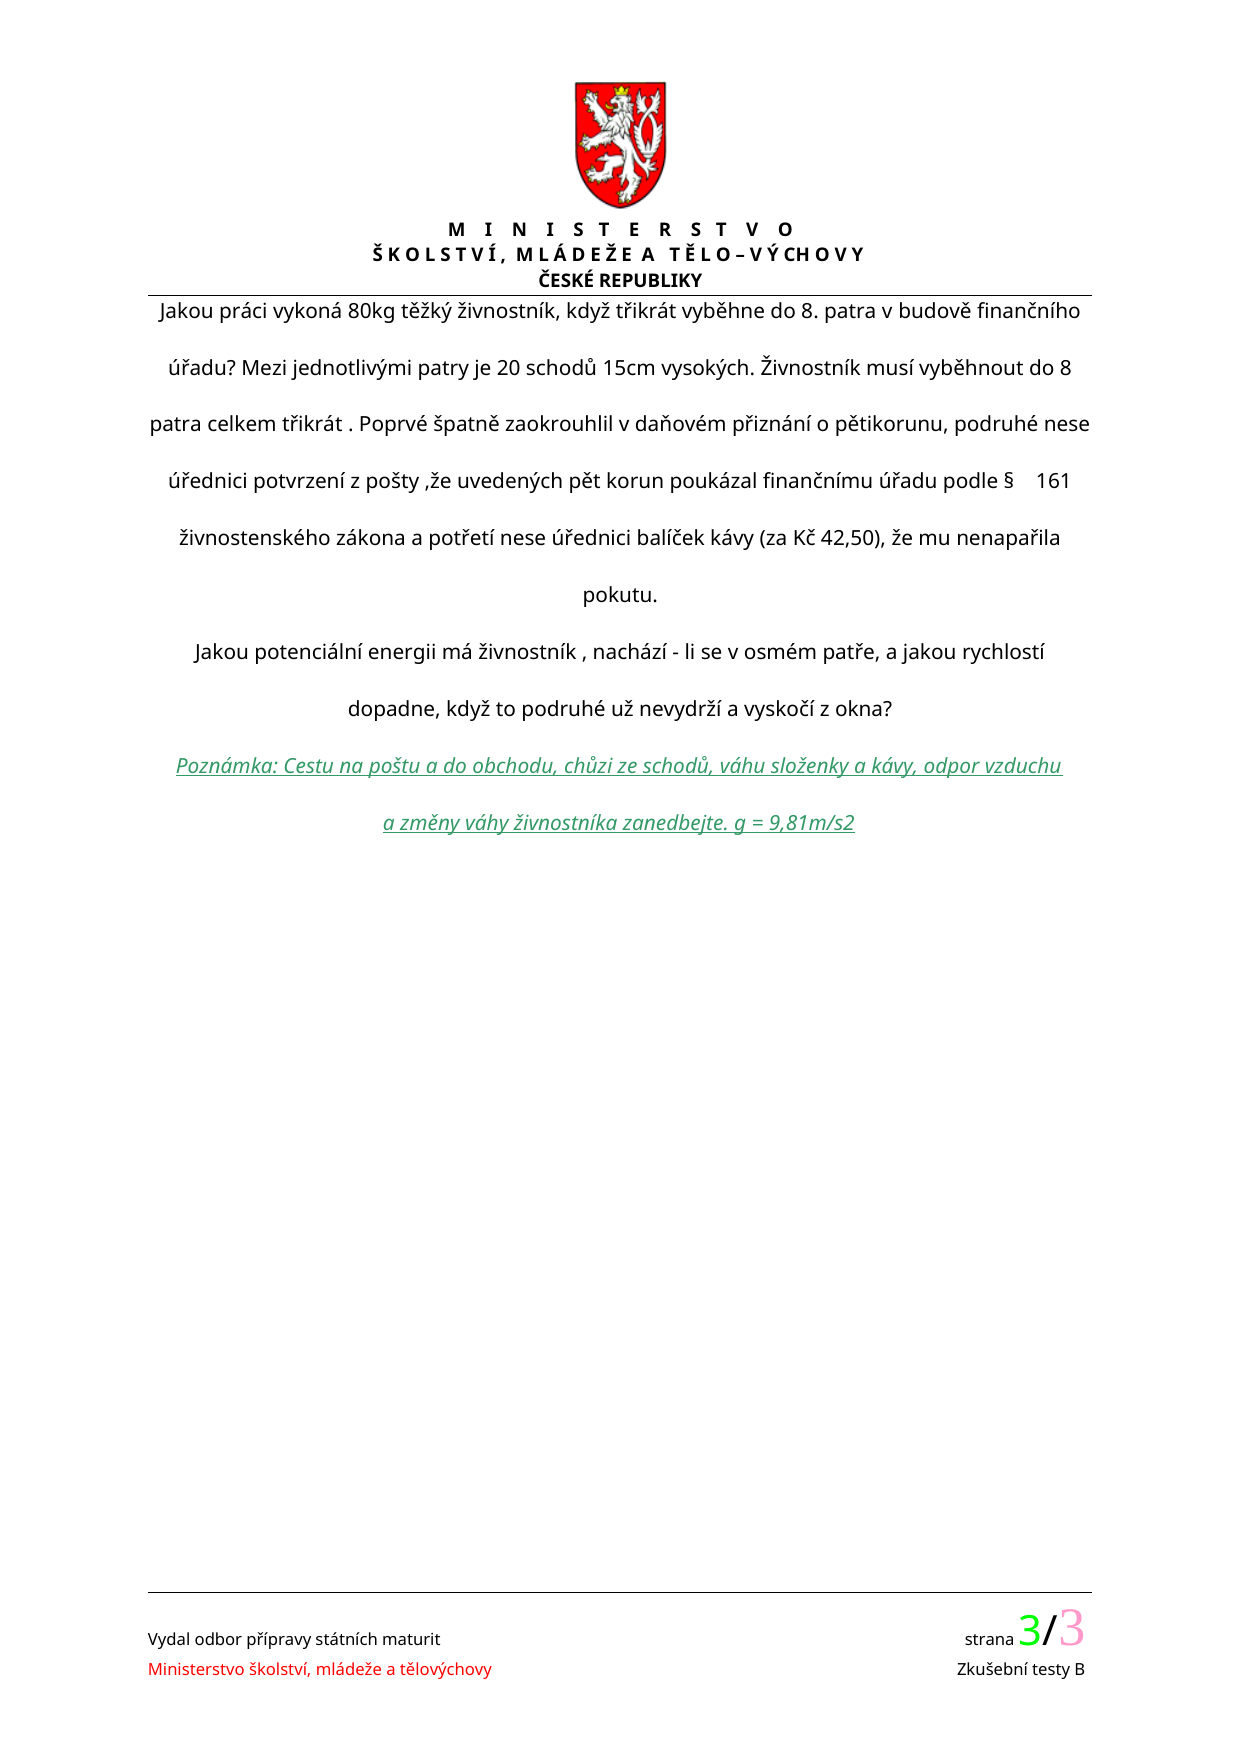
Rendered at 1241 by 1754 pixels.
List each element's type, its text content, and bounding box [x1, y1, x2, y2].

text Jakou práci vykoná 80kg těžký živnostník, když třikrát vyběhne do 8. patra v budově finančního úřadu? Mezi jednotlivými patry je 20 schodů 15cm vysokých. Živnostník musí vyběhnout do 8 [148, 296, 1092, 381]
text a změny váhy živnostníka zanedbejte. g = 9,81m/s2 [148, 808, 1092, 836]
text Poznámka: Cestu na poštu a do obchodu, chůzi ze schodů, váhu složenky a kávy, odpor vzduchu [148, 751, 1092, 779]
text Jakou potenciální energii má živnostník , nachází - li se v osmém patře, a jakou rychlostí dopadne, když to podruhé už nevydrží a vyskočí z okna? [148, 637, 1092, 722]
text patra celkem třikrát . Poprvé špatně zaokrouhlil v daňovém přiznání o pětikorunu, podruhé nese úřednici potvrzení z pošty ,že uvedených pět korun poukázal finančnímu úřadu podle § 161 živnostenského zákona a potřetí nese úřednici balíček kávy (za Kč 42,50), že mu nenapařila pokutu. [148, 409, 1092, 608]
